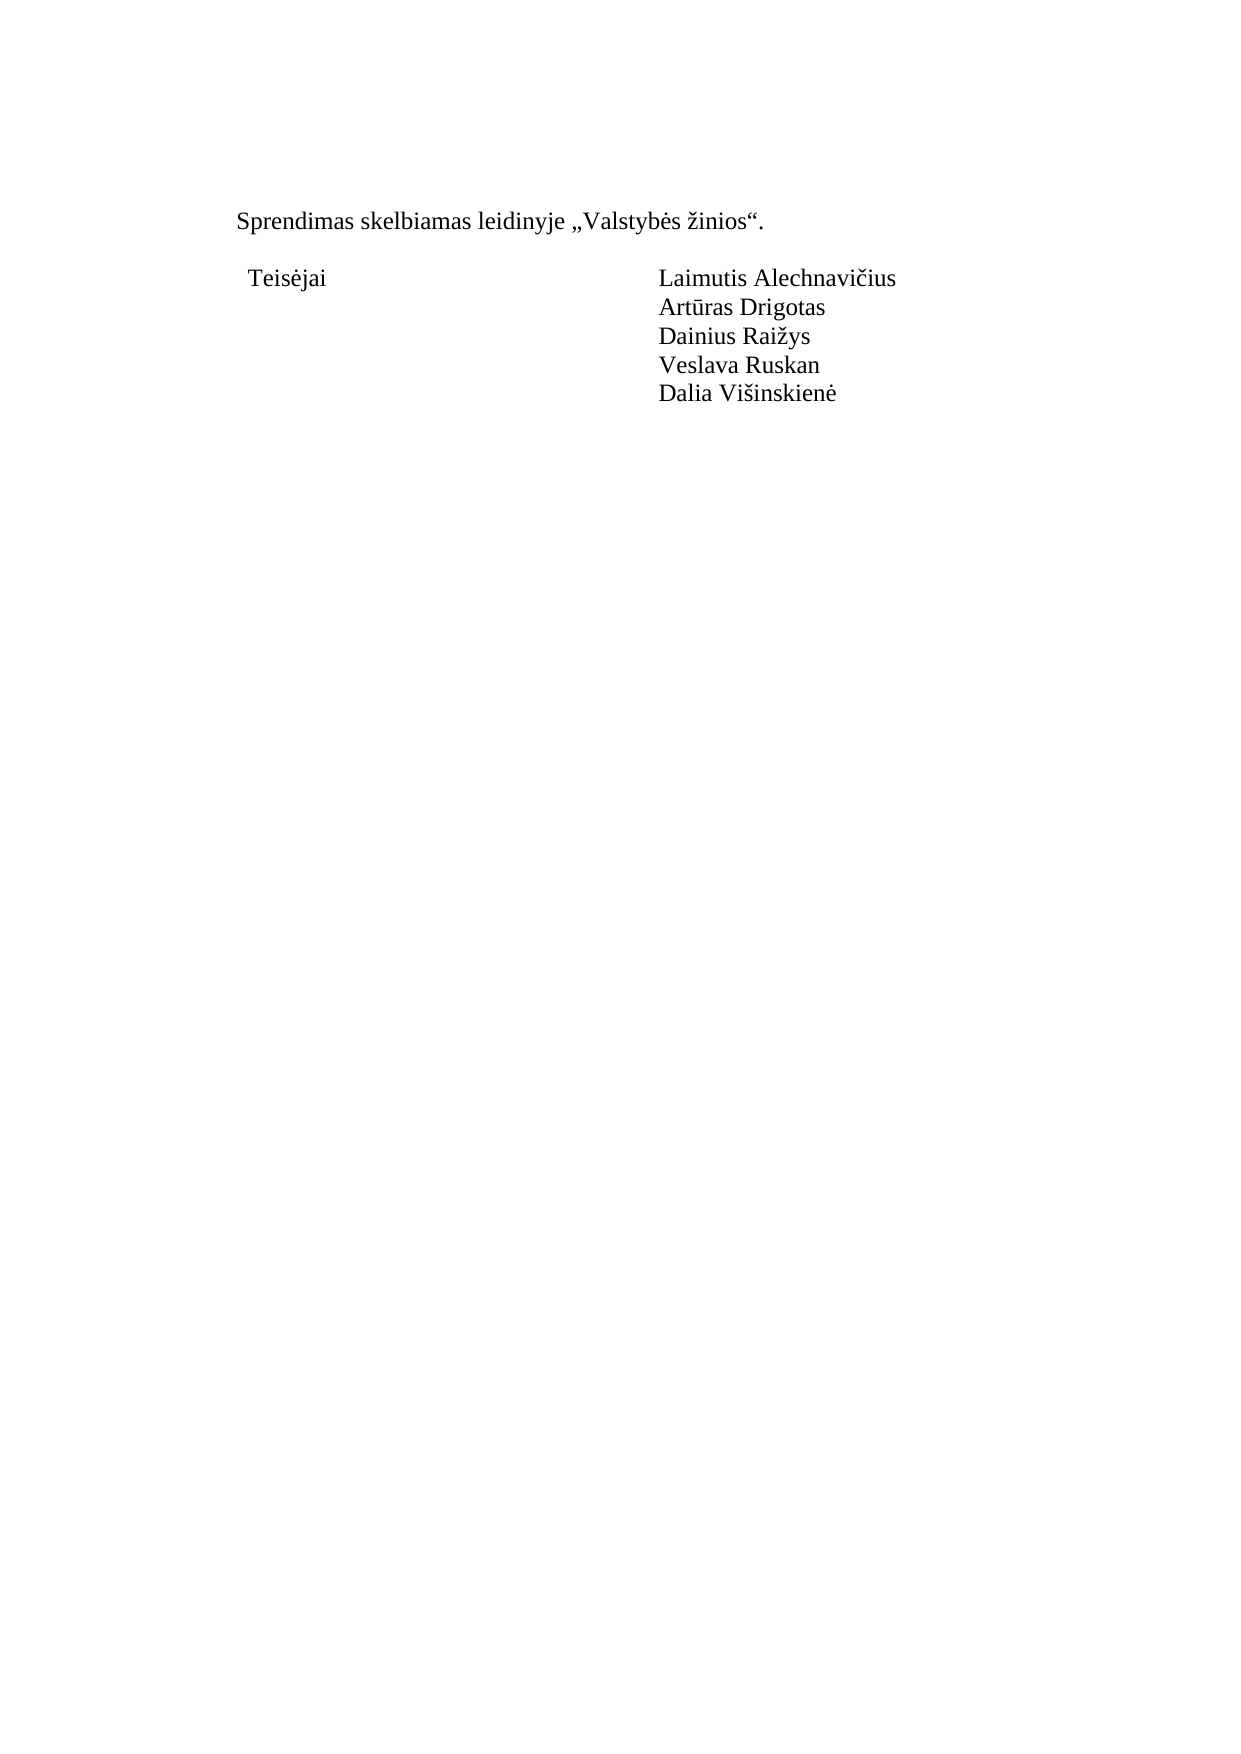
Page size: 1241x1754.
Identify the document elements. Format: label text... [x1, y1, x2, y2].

text Sprendimas skelbiamas leidinyje „Valstybės žinios“. [177, 206, 1181, 235]
table_header Teisėjai [177, 264, 647, 407]
table_header Laimutis Alechnavičius Artūras Drigotas Dainius Raižys Veslava Ruskan Dalia Višinskienė [647, 264, 1122, 407]
